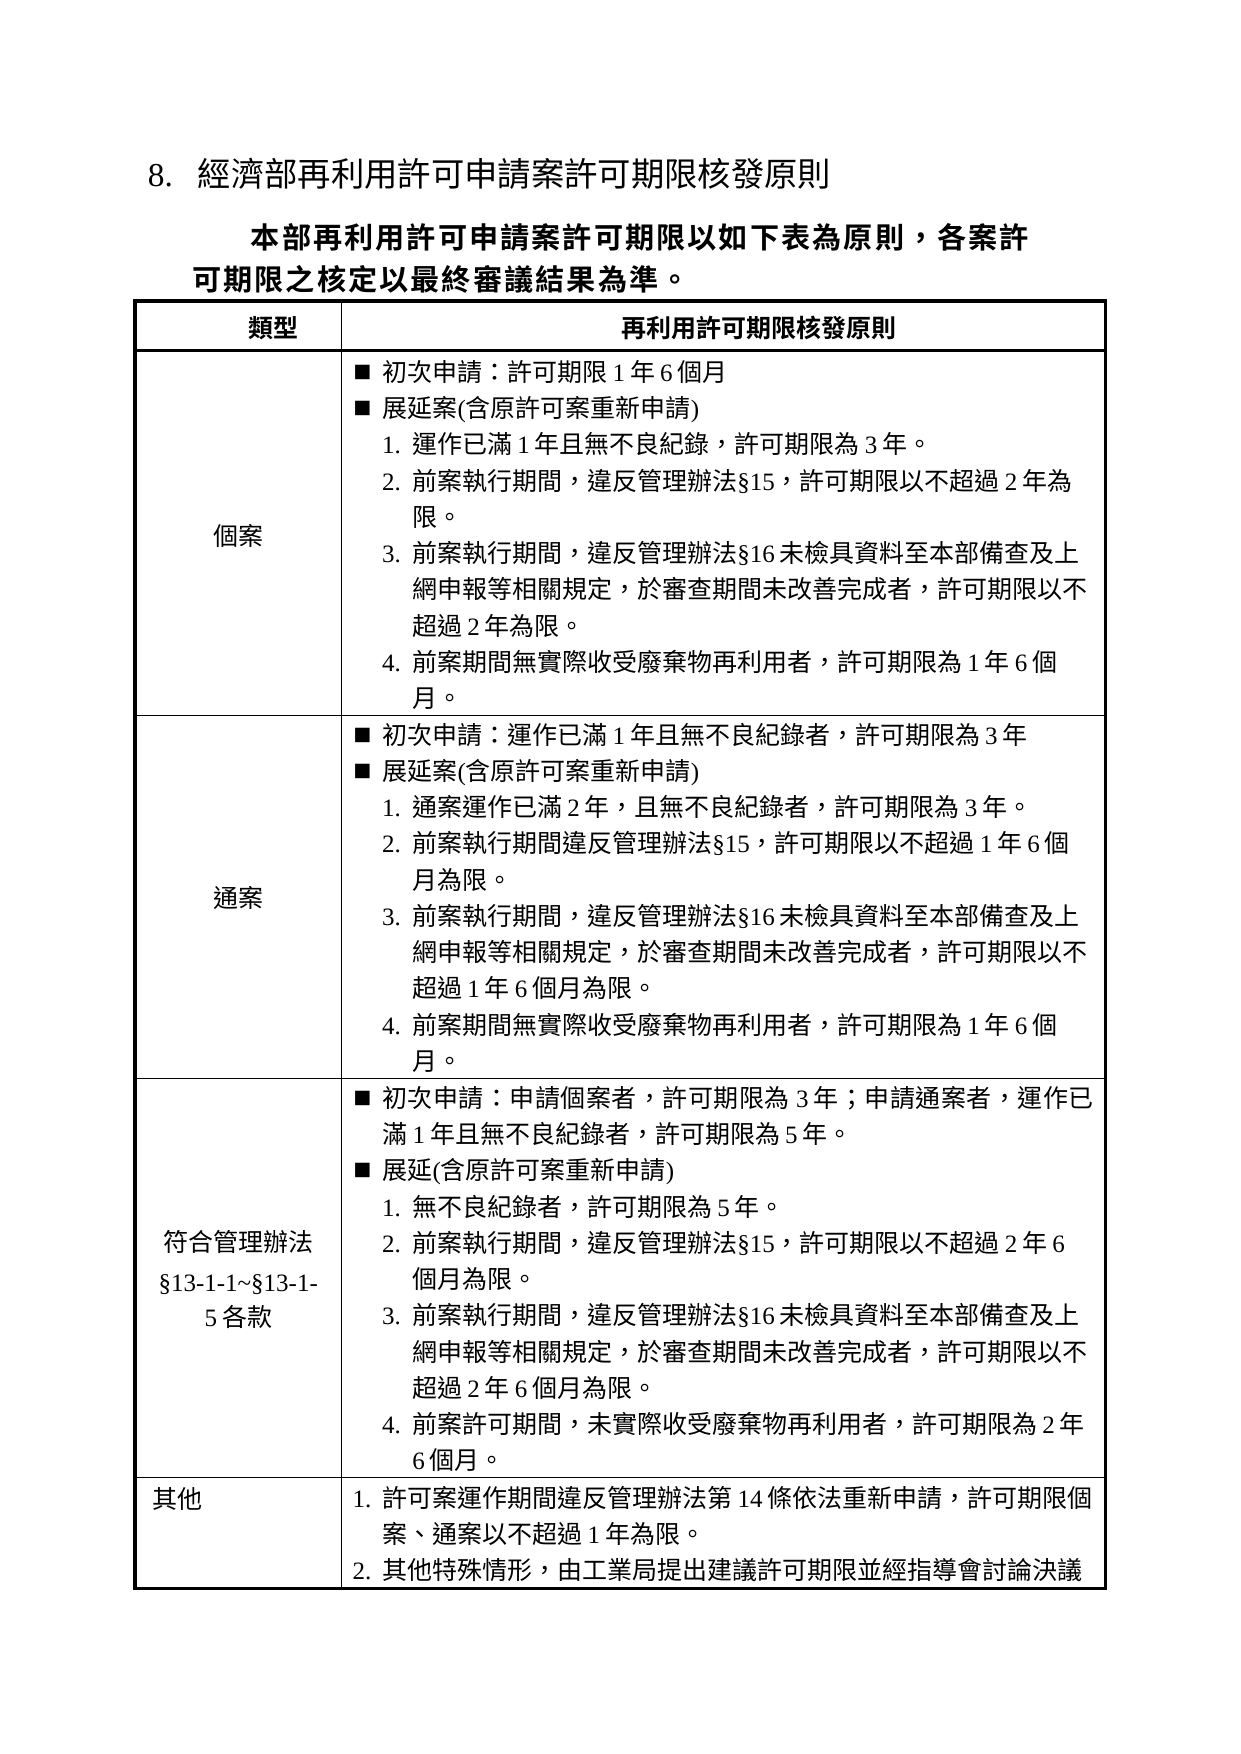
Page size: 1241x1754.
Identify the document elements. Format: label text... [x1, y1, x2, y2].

table_cell 許可案運作期間違反管理辦法第14條依法重新申請，許可期限個案、通案以不超過1年為限。 其他特殊情形，由工業局提出建議許可期限並經指導會討論決議訂之 [342, 1478, 1104, 1587]
text 本部再利用許可申請案許可期限以如下表為原則，各案許可期限之核定以最終審議結果為準。 [192, 215, 1041, 299]
table_cell 其他 [137, 1478, 341, 1587]
table_cell 通案 [137, 716, 341, 1078]
table_cell 初次申請：許可期限1年6個月 展延案(含原許可案重新申請) 運作已滿1年且無不良紀錄，許可期限為3年。 前案執行期間，違反管理辦法§15，許可期限以不超過2年為限。 前案執行期間，違反管理辦法§16未檢具資料至本部備查及上網申報等相關規定，於審查期間未改善完成者，許可期限以不超過2年為限。 前案期間無實際收受廢棄物再利用者，許可期限為1年6個月。 [342, 352, 1104, 715]
table_cell 符合管理辦法§13-1-1~§13-1-5各款 [137, 1079, 341, 1477]
table_cell 個案 [137, 352, 341, 715]
list 經濟部再利用許可申請案許可期限核發原則 [148, 148, 1092, 196]
table_header 再利用許可期限核發原則 [342, 303, 1104, 349]
table_cell 初次申請：申請個案者，許可期限為3年；申請通案者，運作已滿1年且無不良紀錄者，許可期限為5年。 展延(含原許可案重新申請) 無不良紀錄者，許可期限為5年。 前案執行期間，違反管理辦法§15，許可期限以不超過2年6個月為限。 前案執行期間，違反管理辦法§16未檢具資料至本部備查及上網申報等相關規定，於審查期間未改善完成者，許可期限以不超過2年6個月為限。 前案許可期間，未實際收受廢棄物再利用者，許可期限為2年6個月。 [342, 1079, 1104, 1477]
table_header 類型 [137, 303, 341, 349]
table_cell 初次申請：運作已滿1年且無不良紀錄者，許可期限為3年 展延案(含原許可案重新申請) 通案運作已滿2年，且無不良紀錄者，許可期限為3年。 前案執行期間違反管理辦法§15，許可期限以不超過1年6個月為限。 前案執行期間，違反管理辦法§16未檢具資料至本部備查及上網申報等相關規定，於審查期間未改善完成者，許可期限以不超過1年6個月為限。 前案期間無實際收受廢棄物再利用者，許可期限為1年6個月。 [342, 716, 1104, 1078]
